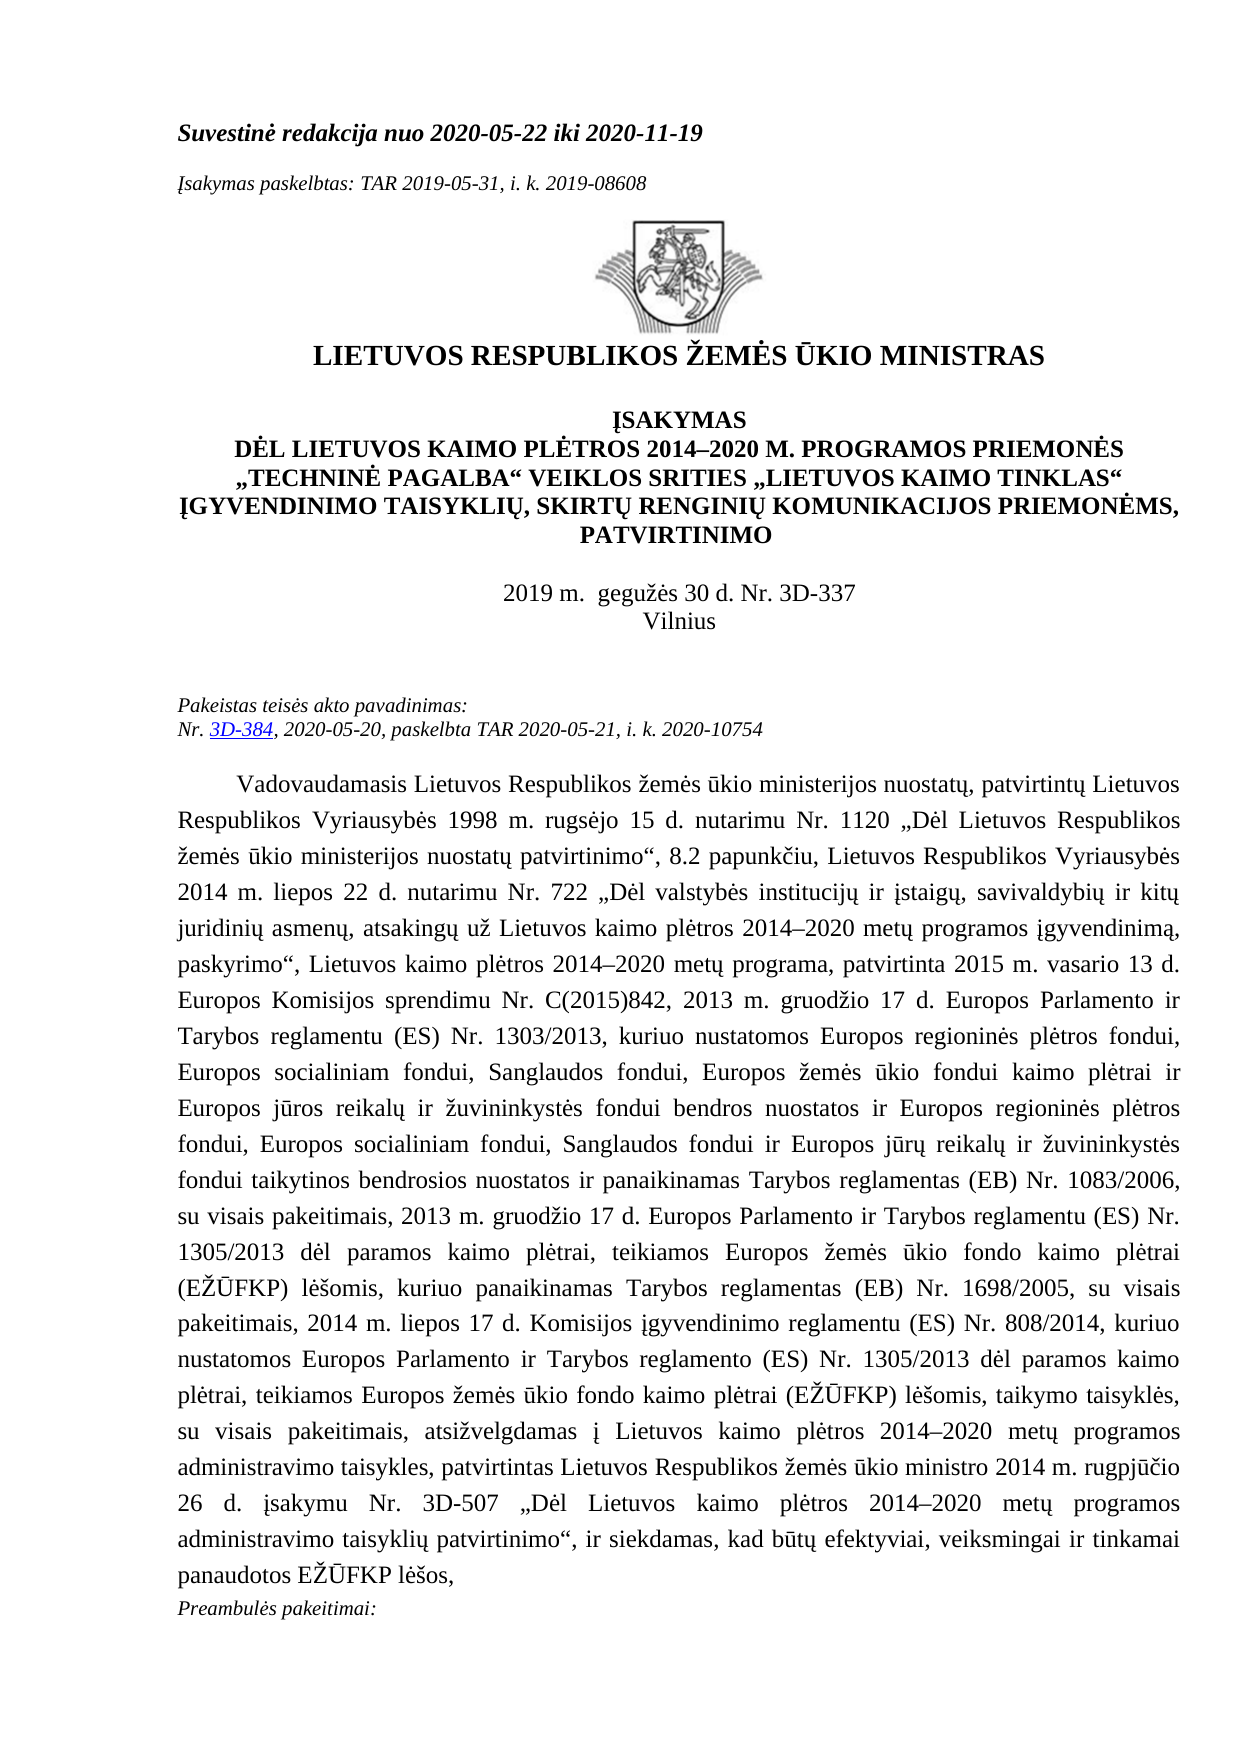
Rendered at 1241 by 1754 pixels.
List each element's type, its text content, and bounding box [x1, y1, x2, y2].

text 2019 m. gegužės 30 d. Nr. 3D-337 [177, 578, 1181, 606]
text Įsakymas paskelbtas: TAR 2019-05-31, i. k. 2019-08608 [177, 171, 1181, 195]
text LIETUVOS RESPUBLIKOS ŽEMĖS ŪKIO MINISTRAS [177, 338, 1181, 372]
text Vilnius [177, 606, 1181, 635]
text Pakeistas teisės akto pavadinimas: [177, 693, 1181, 717]
text Preambulės pakeitimai: [177, 1596, 1181, 1620]
text ĮSAKYMAS [177, 405, 1181, 434]
text Suvestinė redakcija nuo 2020-05-22 iki 2020-11-19 [177, 118, 1181, 147]
text DĖL LIETUVOS KAIMO PLĖTROS 2014–2020 M. PROGRAMOS PRIEMONĖS „TECHNINĖ PAGALBA“ VEIKLOS SRITIES „LIETUVOS KAIMO TINKLAS“ ĮGYVENDINIMO TAISYKLIŲ, SKIRTŲ RENGINIŲ KOMUNIKACIJOS PRIEMONĖMS, PATVIRTINIMO [177, 434, 1181, 549]
text Nr. 3D-384, 2020-05-20, paskelbta TAR 2020-05-21, i. k. 2020-10754 [177, 717, 1181, 741]
text Vadovaudamasis Lietuvos Respublikos žemės ūkio ministerijos nuostatų, patvirtintų Lietuvos Respublikos Vyriausybės 1998 m. rugsėjo 15 d. nutarimu Nr. 1120 „Dėl Lietuvos Respublikos žemės ūkio ministerijos nuostatų patvirtinimo“, 8.2 papunkčiu, Lietuvos Respublikos Vyriausybės 2014 m. liepos 22 d. nutarimu Nr. 722 „Dėl valstybės institucijų ir įstaigų, savivaldybių ir kitų juridinių asmenų, atsakingų už Lietuvos kaimo plėtros 2014–2020 metų programos įgyvendinimą, paskyrimo“, Lietuvos kaimo plėtros 2014–2020 metų programa, patvirtinta 2015 m. vasario 13 d. Europos Komisijos sprendimu Nr. C(2015)842, 2013 m. gruodžio 17 d. Europos Parlamento ir Tarybos reglamentu (ES) Nr. 1303/2013, kuriuo nustatomos Europos regioninės plėtros fondui, Europos socialiniam fondui, Sanglaudos fondui, Europos žemės ūkio fondui kaimo plėtrai ir Europos jūros reikalų ir žuvininkystės fondui bendros nuostatos ir Europos regioninės plėtros fondui, Europos socialiniam fondui, Sanglaudos fondui ir Europos jūrų reikalų ir žuvininkystės fondui taikytinos bendrosios nuostatos ir panaikinamas Tarybos reglamentas (EB) Nr. 1083/2006, su visais pakeitimais, 2013 m. gruodžio 17 d. Europos Parlamento ir Tarybos reglamentu (ES) Nr. 1305/2013 dėl paramos kaimo plėtrai, teikiamos Europos žemės ūkio fondo kaimo plėtrai (EŽŪFKP) lėšomis, kuriuo panaikinamas Tarybos reglamentas (EB) Nr. 1698/2005, su visais pakeitimais, 2014 m. liepos 17 d. Komisijos įgyvendinimo reglamentu (ES) Nr. 808/2014, kuriuo nustatomos Europos Parlamento ir Tarybos reglamento (ES) Nr. 1305/2013 dėl paramos kaimo plėtrai, teikiamos Europos žemės ūkio fondo kaimo plėtrai (EŽŪFKP) lėšomis, taikymo taisyklės, su visais pakeitimais, atsižvelgdamas į Lietuvos kaimo plėtros 2014–2020 metų programos administravimo taisykles, patvirtintas Lietuvos Respublikos žemės ūkio ministro 2014 m. rugpjūčio 26 d. įsakymu Nr. 3D-507 „Dėl Lietuvos kaimo plėtros 2014–2020 metų programos administravimo taisyklių patvirtinimo“, ir siekdamas, kad būtų efektyviai, veiksmingai ir tinkamai panaudotos EŽŪFKP lėšos, [177, 769, 1181, 1589]
